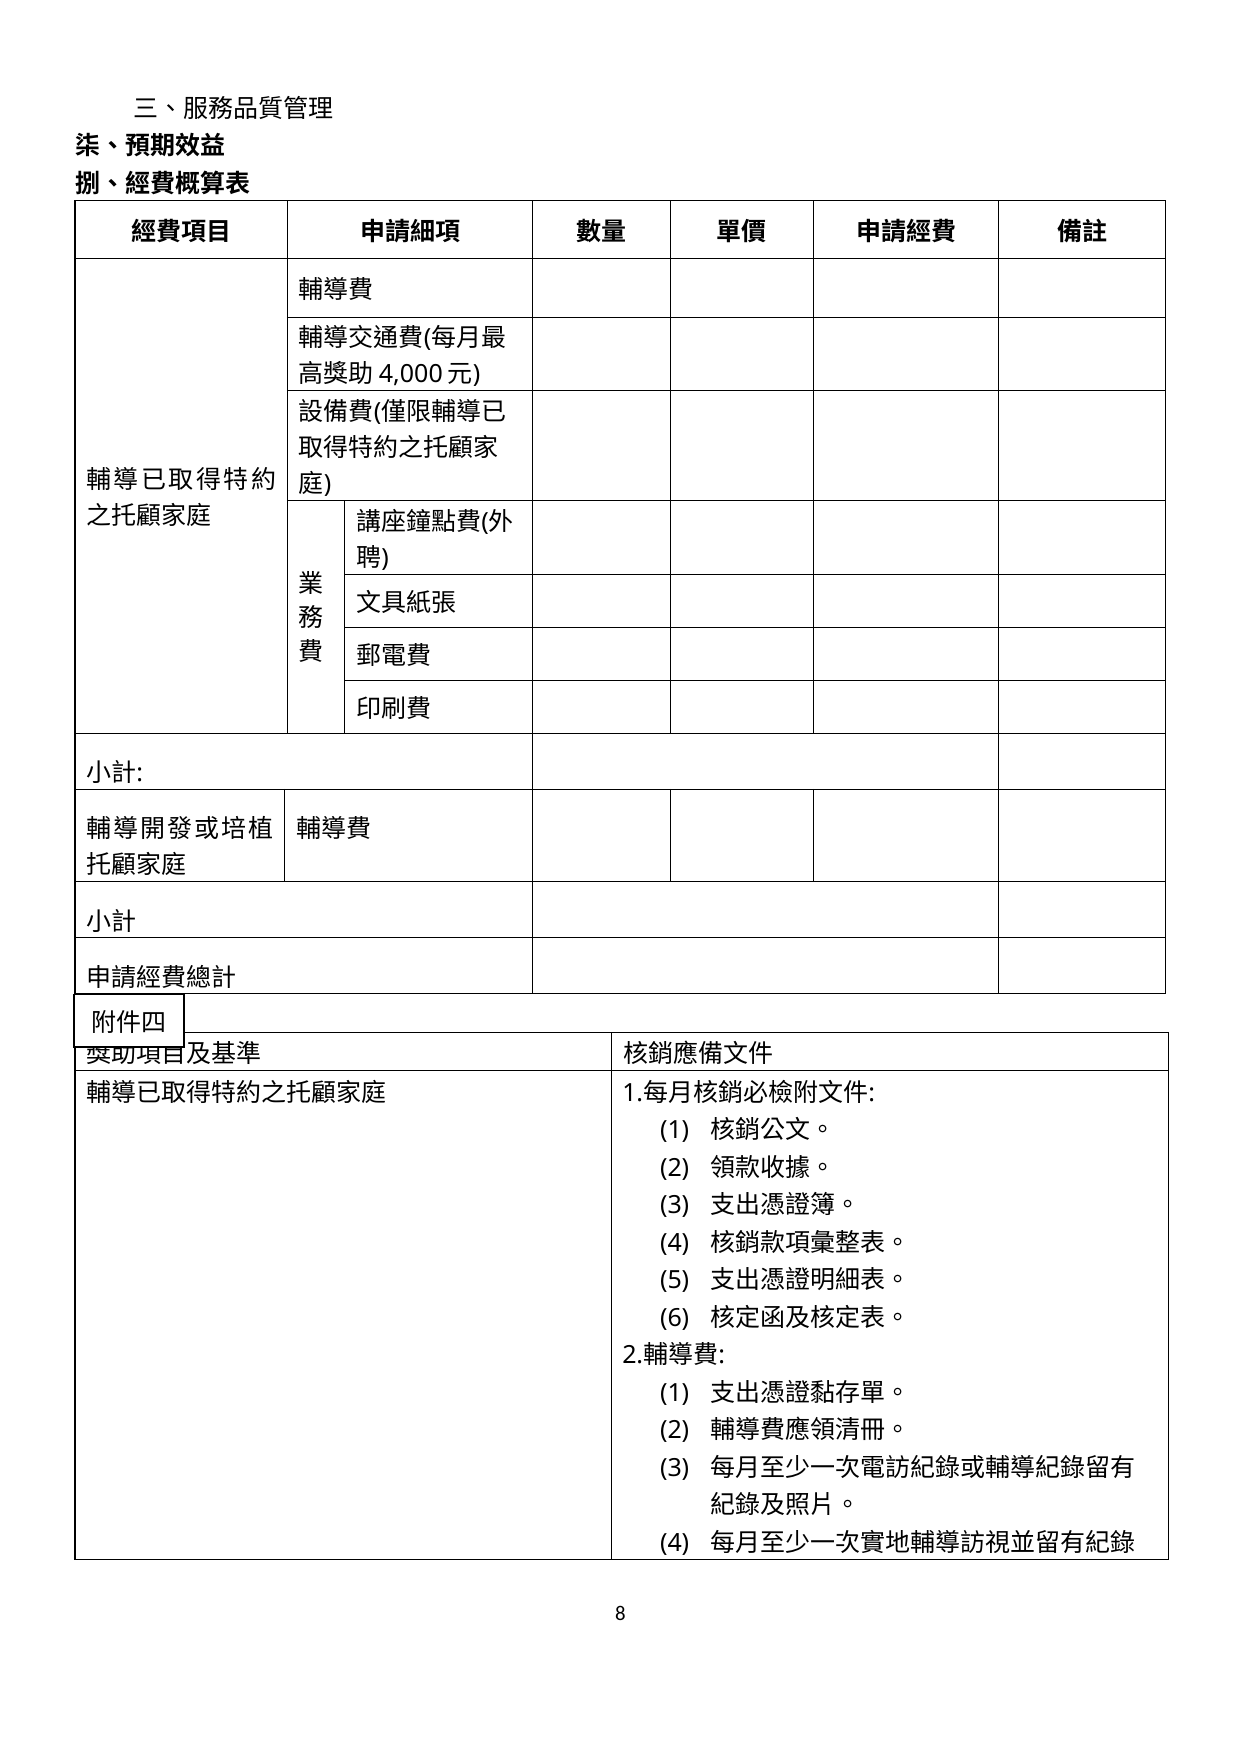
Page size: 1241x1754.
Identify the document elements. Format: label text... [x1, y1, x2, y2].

text 三、服務品質管理 [133, 87, 1165, 125]
table_header 備註 [999, 201, 1165, 258]
table_cell [533, 259, 670, 317]
table_header 數量 [533, 201, 670, 258]
table_cell 小計 [76, 882, 532, 937]
table_header 單價 [671, 201, 813, 258]
table_cell 小計: [76, 734, 532, 789]
table_header 獎助項目及基準 [76, 1033, 611, 1070]
table_header 申請經費 [814, 201, 998, 258]
table_cell 輔導已取得特約之托顧家庭 [76, 1071, 611, 1559]
table_header 核銷應備文件 [612, 1033, 1168, 1070]
table_cell 郵電費 [345, 628, 532, 680]
table_cell [999, 681, 1165, 733]
table_cell [814, 575, 998, 627]
table_cell 業務費 [288, 501, 344, 733]
table_cell [999, 575, 1165, 627]
table_cell [999, 318, 1165, 390]
table_cell [533, 734, 998, 789]
table_cell [671, 259, 813, 317]
table_cell [533, 575, 670, 627]
table_cell [671, 681, 813, 733]
table_cell [671, 575, 813, 627]
table_cell [671, 318, 813, 390]
table_cell [999, 790, 1165, 881]
table_cell [814, 318, 998, 390]
table_cell [671, 628, 813, 680]
table_cell [533, 882, 998, 937]
table_cell [533, 790, 670, 881]
table_cell [533, 628, 670, 680]
table_cell [814, 790, 998, 881]
table_cell 1.每月核銷必檢附文件: 核銷公文。 領款收據。 支出憑證簿。 核銷款項彙整表。 支出憑證明細表。 核定函及核定表。 2.輔導費: 支出憑證黏存單。 輔導費應領清冊。 每月至少一次電訪紀錄或輔導紀錄留有紀錄及照片。 每月至少一次實地輔導訪視並留有紀錄及照片。 3.輔導交通費: 支出憑證黏存單。 公車票價圖。 輔導紀錄。 4.講座鐘點費(外聘): 講座鐘點費領款收據。 課程表。 課程相關文件。 5.文具紙張: 支出憑證黏存單。 覆實核銷，檢附正本憑證。 本計畫所需之油墨、碳粉夾、紙張、文具等費用。 6.郵電費: 支出憑證黏存單。 覆實核銷，檢附正本憑證。 本計畫所需之郵資、快遞費、電報、電話費、網路費、但不得編列手機費用。 7.印刷費： 支出憑證黏存單。 覆實核銷，檢附正本憑證。 本計畫所需之印刷裝訂及影印等費用。 8.設備費： 支出憑證簿。 財產清冊。 財產標籤及照片。 支出憑證黏存單。 覆實核銷，檢附正本憑證。 財產增加單及成果照片。 [612, 1071, 1168, 1559]
table_cell [814, 628, 998, 680]
table_cell 輔導費 [288, 259, 532, 317]
table_cell 講座鐘點費(外聘) [345, 501, 532, 573]
table_cell [999, 501, 1165, 573]
table_cell [814, 501, 998, 573]
table_cell 輔導已取得特約之托顧家庭 [76, 259, 287, 733]
table_cell 輔導交通費(每月最高獎助4,000元) [288, 318, 532, 390]
table_cell 文具紙張 [345, 575, 532, 627]
table_cell [671, 391, 813, 500]
table_cell [814, 391, 998, 500]
table_cell [533, 938, 998, 993]
text 附件四 [89, 1002, 169, 1038]
table_cell [671, 790, 813, 881]
text 捌、經費概算表 [75, 162, 1165, 200]
table_cell 輔導開發或培植托顧家庭 [76, 790, 284, 881]
table_cell [999, 938, 1165, 993]
table_cell [814, 681, 998, 733]
table_header 經費項目 [76, 201, 287, 258]
table_cell 輔導費 [285, 790, 532, 881]
text 柒、預期效益 [75, 125, 1165, 162]
table_cell [533, 391, 670, 500]
table_cell [533, 681, 670, 733]
table_cell [814, 259, 998, 317]
table_cell 印刷費 [345, 681, 532, 733]
table_cell [999, 734, 1165, 789]
table_cell [671, 501, 813, 573]
table_header 申請細項 [288, 201, 532, 258]
table_cell [999, 882, 1165, 937]
table_cell [999, 259, 1165, 317]
table_cell [533, 501, 670, 573]
table_cell [999, 628, 1165, 680]
table_cell [999, 391, 1165, 500]
table_cell 設備費(僅限輔導已取得特約之托顧家庭) [288, 391, 532, 500]
table_cell 申請經費總計 [76, 938, 532, 993]
table_cell [533, 318, 670, 390]
